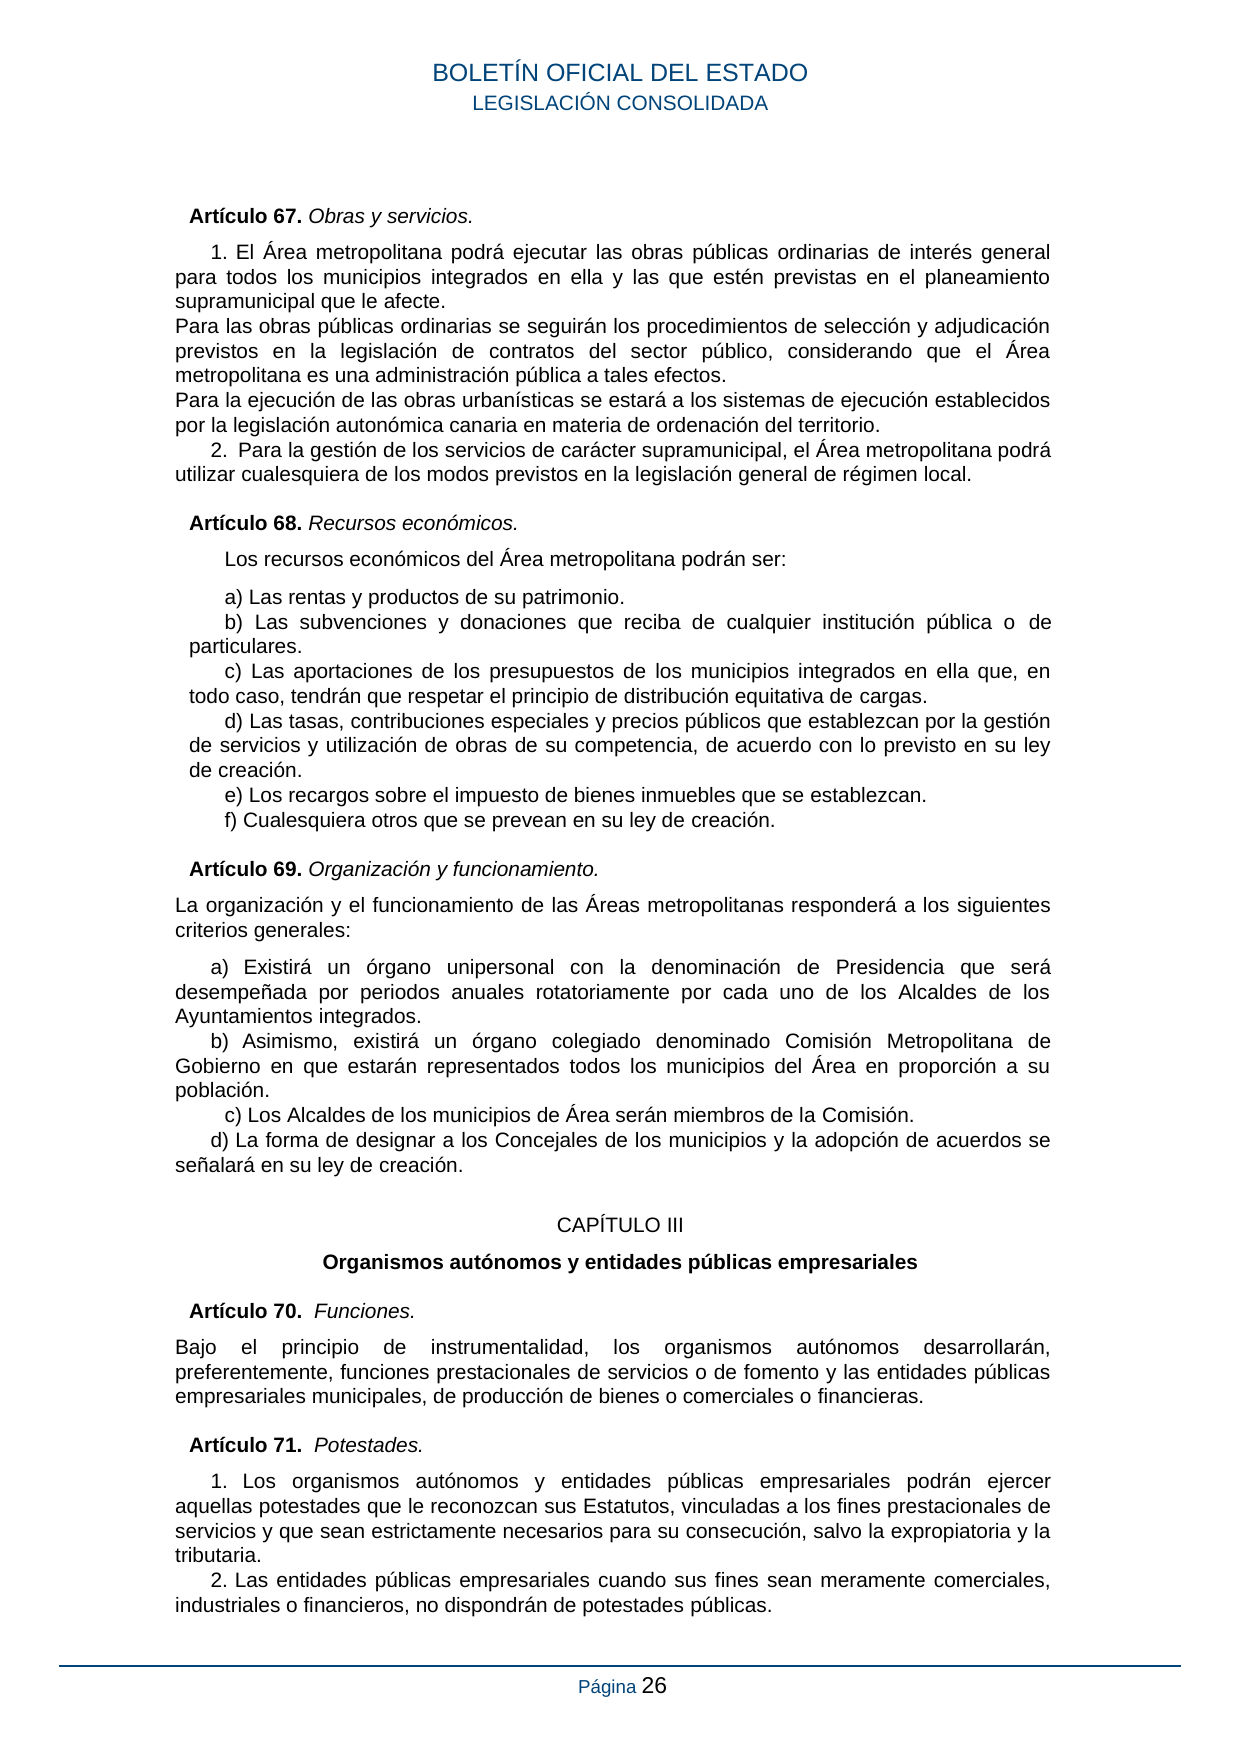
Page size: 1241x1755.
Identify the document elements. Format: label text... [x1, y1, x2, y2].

text Artículo 70. Funciones. [189, 1299, 1066, 1323]
text Bajo el principio de instrumentalidad, los organismos autónomos desarrollarán, preferentemente, funciones prestacionales de servicios o de fomento y las entidades públicas empresariales municipales, de producción de bienes o comerciales o financieras. [175, 1335, 1052, 1408]
list Cualesquiera otros que se prevean en su ley de creación. [224, 807, 1066, 831]
list Las subvenciones y donaciones que reciba de cualquier institución pública o de particulares. [189, 610, 1052, 658]
text La organización y el funcionamiento de las Áreas metropolitanas responderá a los siguientes criterios generales: [175, 893, 1052, 942]
list Los organismos autónomos y entidades públicas empresariales podrán ejercer aquellas potestades que le reconozcan sus Estatutos, vinculadas a los fines prestacionales de servicios y que sean estrictamente necesarios para su consecución, salvo la expropiatoria y la tributaria. [175, 1469, 1052, 1567]
text Para la ejecución de las obras urbanísticas se estará a los sistemas de ejecución establecidos por la legislación autonómica canaria en materia de ordenación del territorio. [175, 388, 1052, 437]
list Las tasas, contribuciones especiales y precios públicos que establezcan por la gestión de servicios y utilización de obras de su competencia, de acuerdo con lo previsto en su ley de creación. [189, 708, 1052, 782]
list Asimismo, existirá un órgano colegiado denominado Comisión Metropolitana de Gobierno en que estarán representados todos los municipios del Área en proporción a su población. [175, 1029, 1052, 1102]
list Los recargos sobre el impuesto de bienes inmuebles que se establezcan. [224, 782, 1066, 806]
text Artículo 69. Organización y funcionamiento. [189, 857, 1066, 881]
list Para la gestión de los servicios de carácter supramunicipal, el Área metropolitana podrá utilizar cualesquiera de los modos previstos en la legislación general de régimen local. [175, 438, 1052, 486]
text Los recursos económicos del Área metropolitana podrán ser: [224, 547, 1066, 571]
text Para las obras públicas ordinarias se seguirán los procedimientos de selección y adjudicación previstos en la legislación de contratos del sector público, considerando que el Área metropolitana es una administración pública a tales efectos. [175, 314, 1052, 387]
text Artículo 71. Potestades. [189, 1433, 1066, 1457]
subtitle Organismos autónomos y entidades públicas empresariales [208, 1250, 1032, 1274]
list Las entidades públicas empresariales cuando sus fines sean meramente comerciales, industriales o financieros, no dispondrán de potestades públicas. [175, 1568, 1052, 1617]
list Existirá un órgano unipersonal con la denominación de Presidencia que será desempeñada por periodos anuales rotatoriamente por cada uno de los Alcaldes de los Ayuntamientos integrados. [175, 955, 1052, 1028]
text Artículo 68. Recursos económicos. [189, 511, 1066, 535]
list Los Alcaldes de los municipios de Área serán miembros de la Comisión. [224, 1103, 1066, 1127]
list El Área metropolitana podrá ejecutar las obras públicas ordinarias de interés general para todos los municipios integrados en ella y las que estén previstas en el planeamiento supramunicipal que le afecte. [175, 240, 1052, 313]
text CAPÍTULO III [208, 1213, 1032, 1237]
text Artículo 67. Obras y servicios. [189, 204, 1066, 228]
list Las aportaciones de los presupuestos de los municipios integrados en ella que, en todo caso, tendrán que respetar el principio de distribución equitativa de cargas. [189, 659, 1051, 708]
list La forma de designar a los Concejales de los municipios y la adopción de acuerdos se señalará en su ley de creación. [175, 1128, 1052, 1176]
list Las rentas y productos de su patrimonio. [224, 585, 1066, 609]
